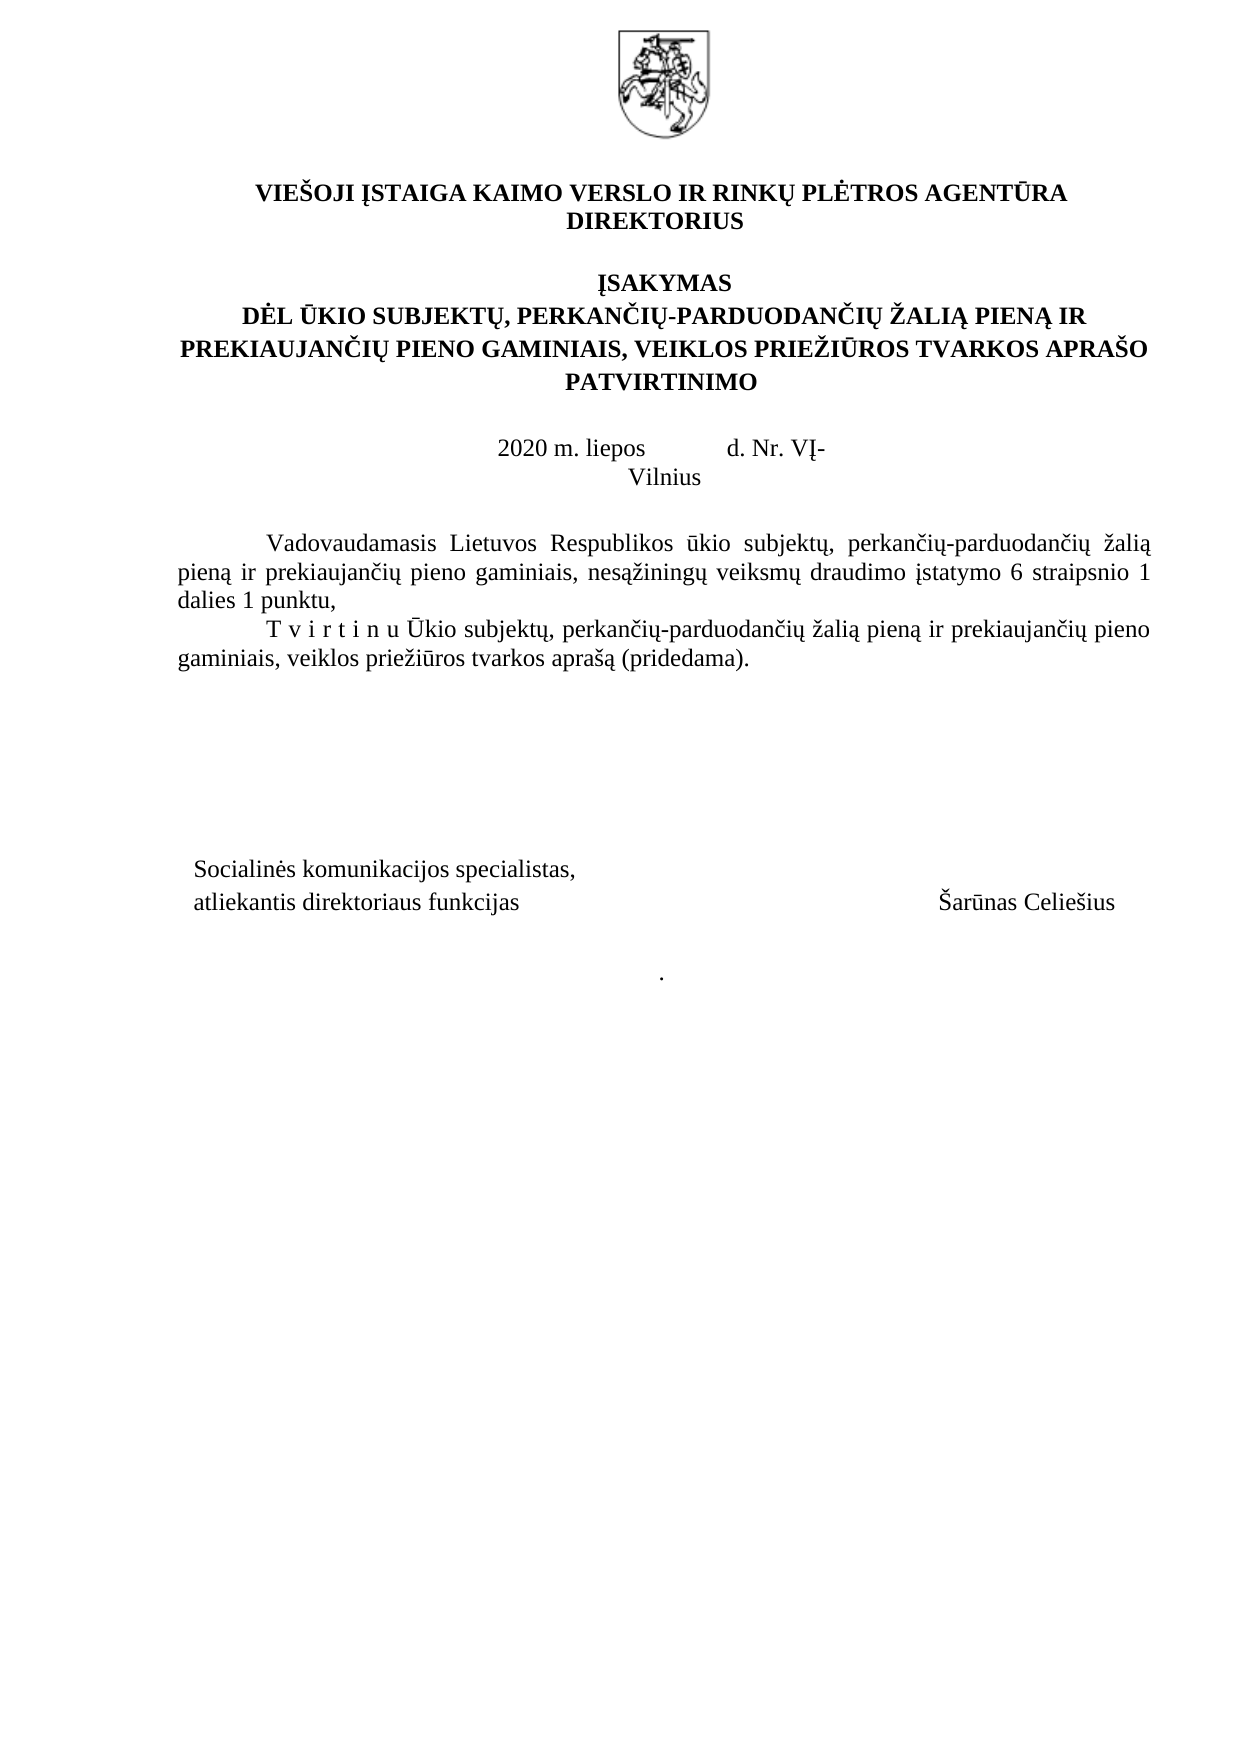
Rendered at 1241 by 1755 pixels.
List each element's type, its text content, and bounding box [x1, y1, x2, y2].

text Vilnius [177, 462, 1152, 491]
table_header Socialinės komunikacijos specialistas, atliekantis direktoriaus funkcijas Šarūnas Celiešius [192, 787, 1137, 955]
text DĖL ŪKIO SUBJEKTŲ, PERKANČIŲ-PARDUODANČIŲ ŽALIĄ PIENĄ IR PREKIAUJANČIŲ PIENO GAMINIAIS, VEIKLOS PRIEŽIŪROS TVARKOS APRAŠO PATVIRTINIMO [177, 301, 1152, 396]
text DIREKTORIUS [177, 206, 1152, 235]
table_cell . [192, 955, 1137, 991]
text T v i r t i n u Ūkio subjektų, perkančių-parduodančių žalią pieną ir prekiaujančių pieno gaminiais, veiklos priežiūros tvarkos aprašą (pridedama). [177, 614, 1152, 672]
text 2020 m. liepos d. Nr. VĮ- [177, 433, 1152, 462]
text ĮSAKYMAS [177, 268, 1152, 297]
text Vadovaudamasis Lietuvos Respublikos ūkio subjektų, perkančių-parduodančių žalią pieną ir prekiaujančių pieno gaminiais, nesąžiningų veiksmų draudimo įstatymo 6 straipsnio 1 dalies 1 punktu, [177, 528, 1152, 614]
text VIEŠOJI ĮSTAIGA KAIMO VERSLO IR RINKŲ PLĖTROS AGENTŪRA [177, 178, 1152, 206]
